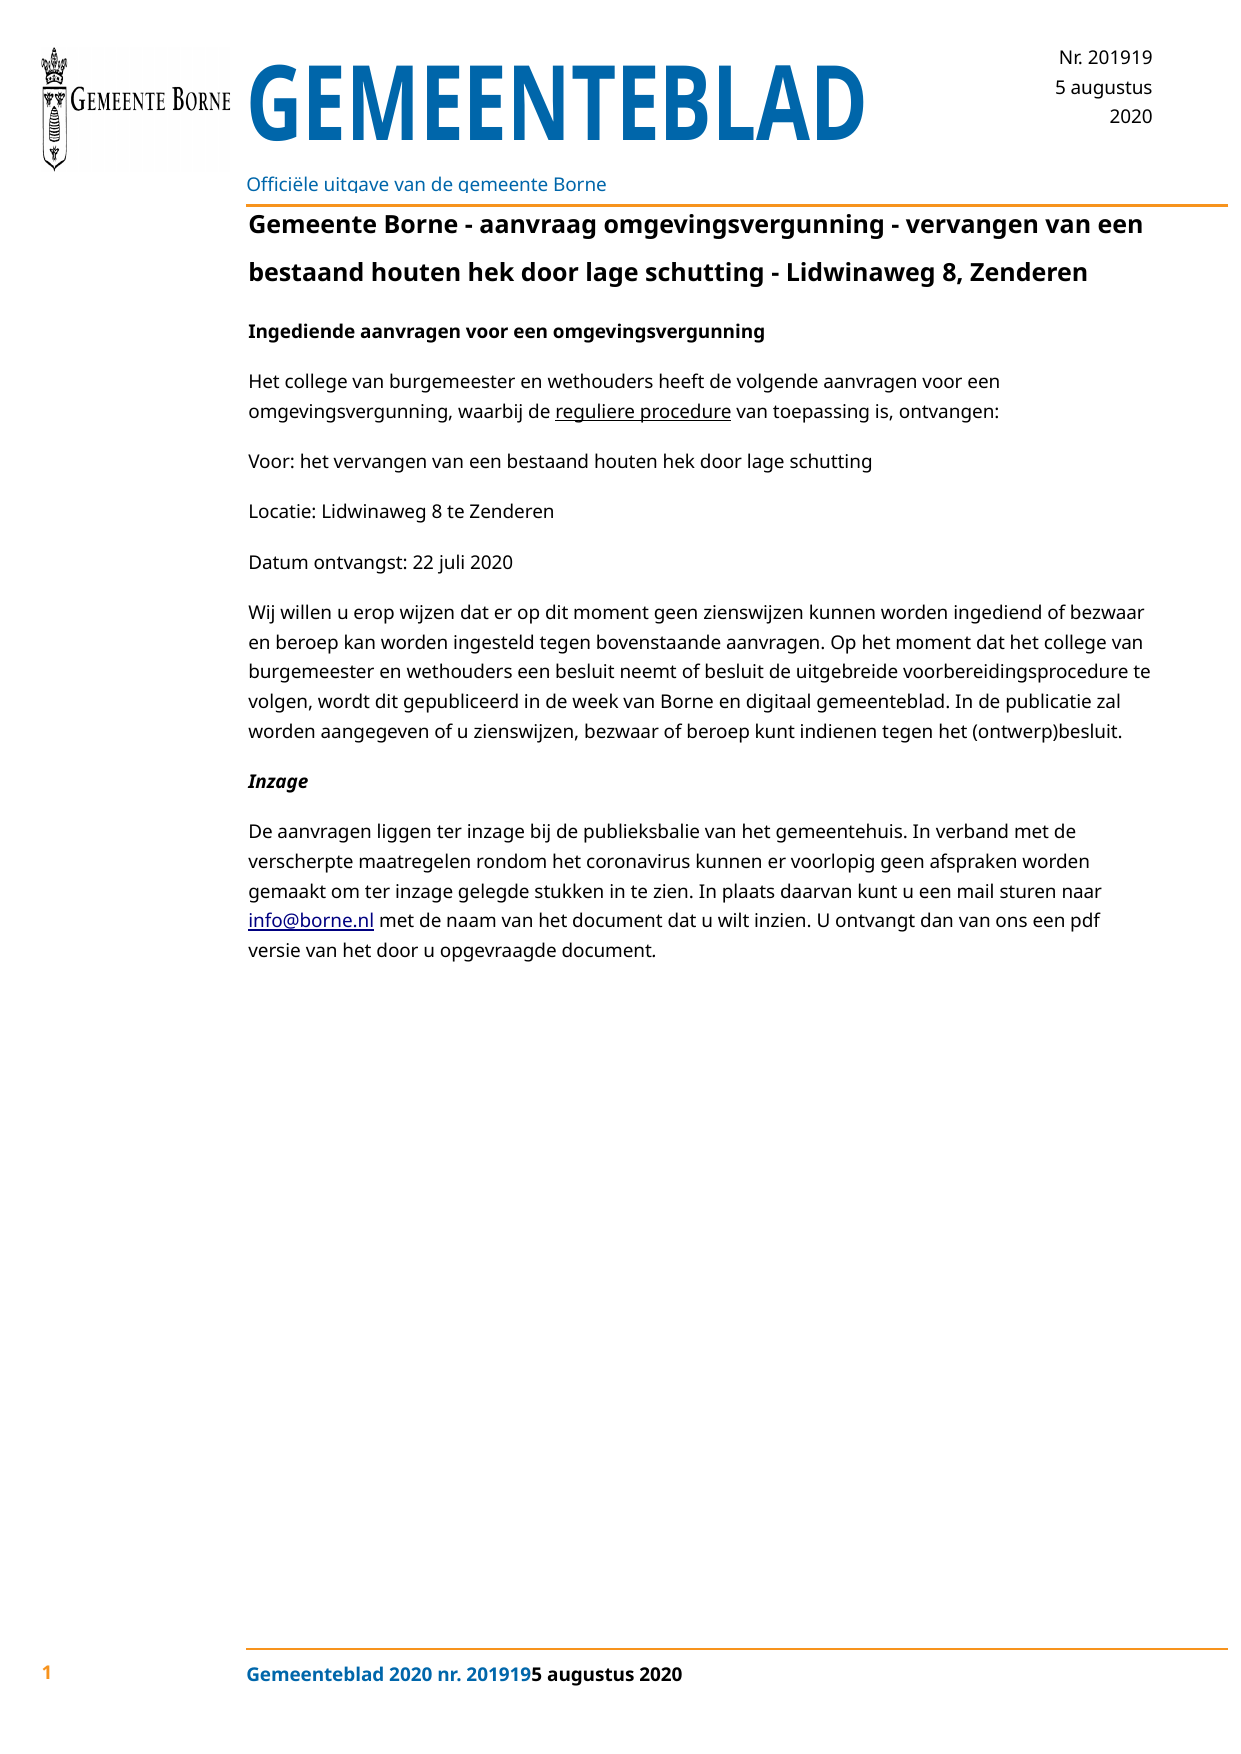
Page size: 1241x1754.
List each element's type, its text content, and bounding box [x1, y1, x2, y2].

text Het college van burgemeester en wethouders heeft de volgende aanvragen voor een omgevingsvergunning, waarbij de reguliere procedure van toepassing is, ontvangen: [248, 368, 1152, 424]
text Gemeente Borne - aanvraag omgevingsvergunning - vervangen van een bestaand houten hek door lage schutting - Lidwinaweg 8, Zenderen [248, 207, 1152, 288]
text Datum ontvangst: 22 juli 2020 [248, 549, 1152, 575]
text Locatie: Lidwinaweg 8 te Zenderen [248, 499, 1152, 524]
text Inzage [248, 768, 1152, 794]
picture [41, 47, 231, 172]
text Voor: het vervangen van een bestaand houten hek door lage schutting [248, 448, 1152, 474]
text De aanvragen liggen ter inzage bij de publieksbalie van het gemeentehuis. In verband met de verscherpte maatregelen rondom het coronavirus kunnen er voorlopig geen afspraken worden gemaakt om ter inzage gelegde stukken in te zien. In plaats daarvan kunt u een mail sturen naar info@borne.nl met de naam van het document dat u wilt inzien. U ontvangt dan van ons een pdf versie van het door u opgevraagde document. [248, 819, 1152, 963]
text Wij willen u erop wijzen dat er op dit moment geen zienswijzen kunnen worden ingediend of bezwaar en beroep kan worden ingesteld tegen bovenstaande aanvragen. Op het moment dat het college van burgemeester en wethouders een besluit neemt of besluit de uitgebreide voorbereidingsprocedure te volgen, wordt dit gepubliceerd in de week van Borne en digitaal gemeenteblad. In de publicatie zal worden aangegeven of u zienswijzen, bezwaar of beroep kunt indienen tegen het (ontwerp)besluit. [248, 599, 1152, 744]
text Ingediende aanvragen voor een omgevingsvergunning [248, 318, 1152, 344]
